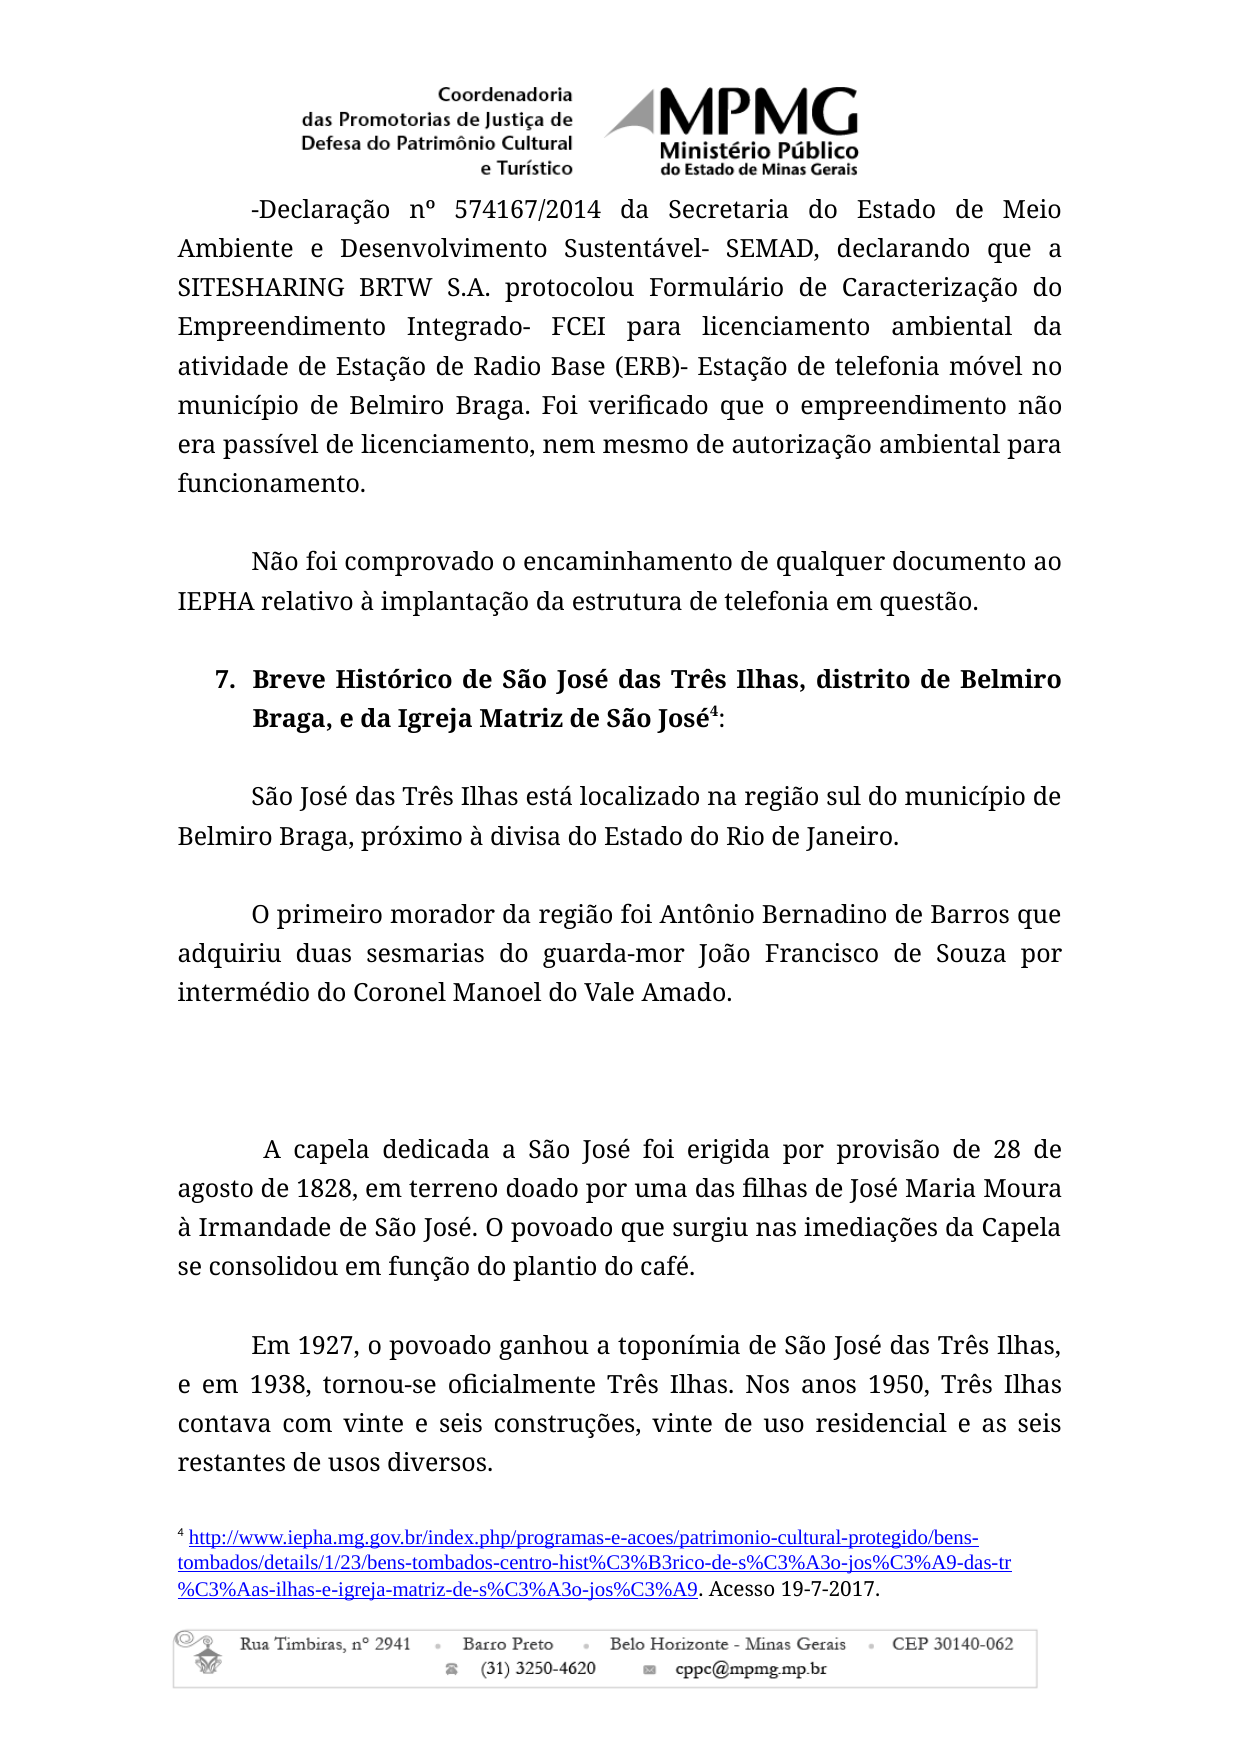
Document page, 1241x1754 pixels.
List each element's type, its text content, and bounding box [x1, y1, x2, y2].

text A capela dedicada a São José foi erigida por provisão de 28 de agosto de 1828, em terreno doado por uma das filhas de José Maria Moura à Irmandade de São José. O povoado que surgiu nas imediações da Capela se consolidou em função do plantio do café. [177, 1131, 1063, 1283]
text O primeiro morador da região foi Antônio Bernadino de Barros que adquiriu duas sesmarias do guarda-mor João Francisco de Souza por intermédio do Coronel Manoel do Vale Amado. [177, 896, 1063, 1009]
text -Declaração nº 574167/2014 da Secretaria do Estado de Meio Ambiente e Desenvolvimento Sustentável- SEMAD, declarando que a SITESHARING BRTW S.A. protocolou Formulário de Caracterização do Empreendimento Integrado- FCEI para licenciamento ambiental da atividade de Estação de Radio Base (ERB)- Estação de telefonia móvel no município de Belmiro Braga. Foi verificado que o empreendimento não era passível de licenciamento, nem mesmo de autorização ambiental para funcionamento. [177, 191, 1063, 500]
list http://www.iepha.mg.gov.br/index.php/programas-e-acoes/patrimonio-cultural-protegido/bens-tombados/details/1/23/bens-tombados-centro-hist%C3%B3rico-de-s%C3%A3o-jos%C3%A9-das-tr%C3%Aas-ilhas-e-igreja-matriz-de-s%C3%A3o-jos%C3%A9. Acesso 19-7-2017. [177, 1524, 1063, 1602]
picture [162, 1621, 1048, 1695]
text São José das Três Ilhas está localizado na região sul do município de Belmiro Braga, próximo à divisa do Estado do Rio de Janeiro. [177, 779, 1063, 852]
text Não foi comprovado o encaminhamento de qualquer documento ao IEPHA relativo à implantação da estrutura de telefonia em questão. [177, 544, 1063, 617]
list Breve Histórico de São José das Três Ilhas, distrito de Belmiro Braga, e da Igreja Matriz de São José: [215, 661, 1063, 735]
text Em 1927, o povoado ganhou a toponímia de São José das Três Ilhas, e em 1938, tornou-se oficialmente Três Ilhas. Nos anos 1950, Três Ilhas contava com vinte e seis construções, vinte de uso residencial e as seis restantes de usos diversos. [177, 1327, 1063, 1479]
picture [177, 59, 1053, 192]
